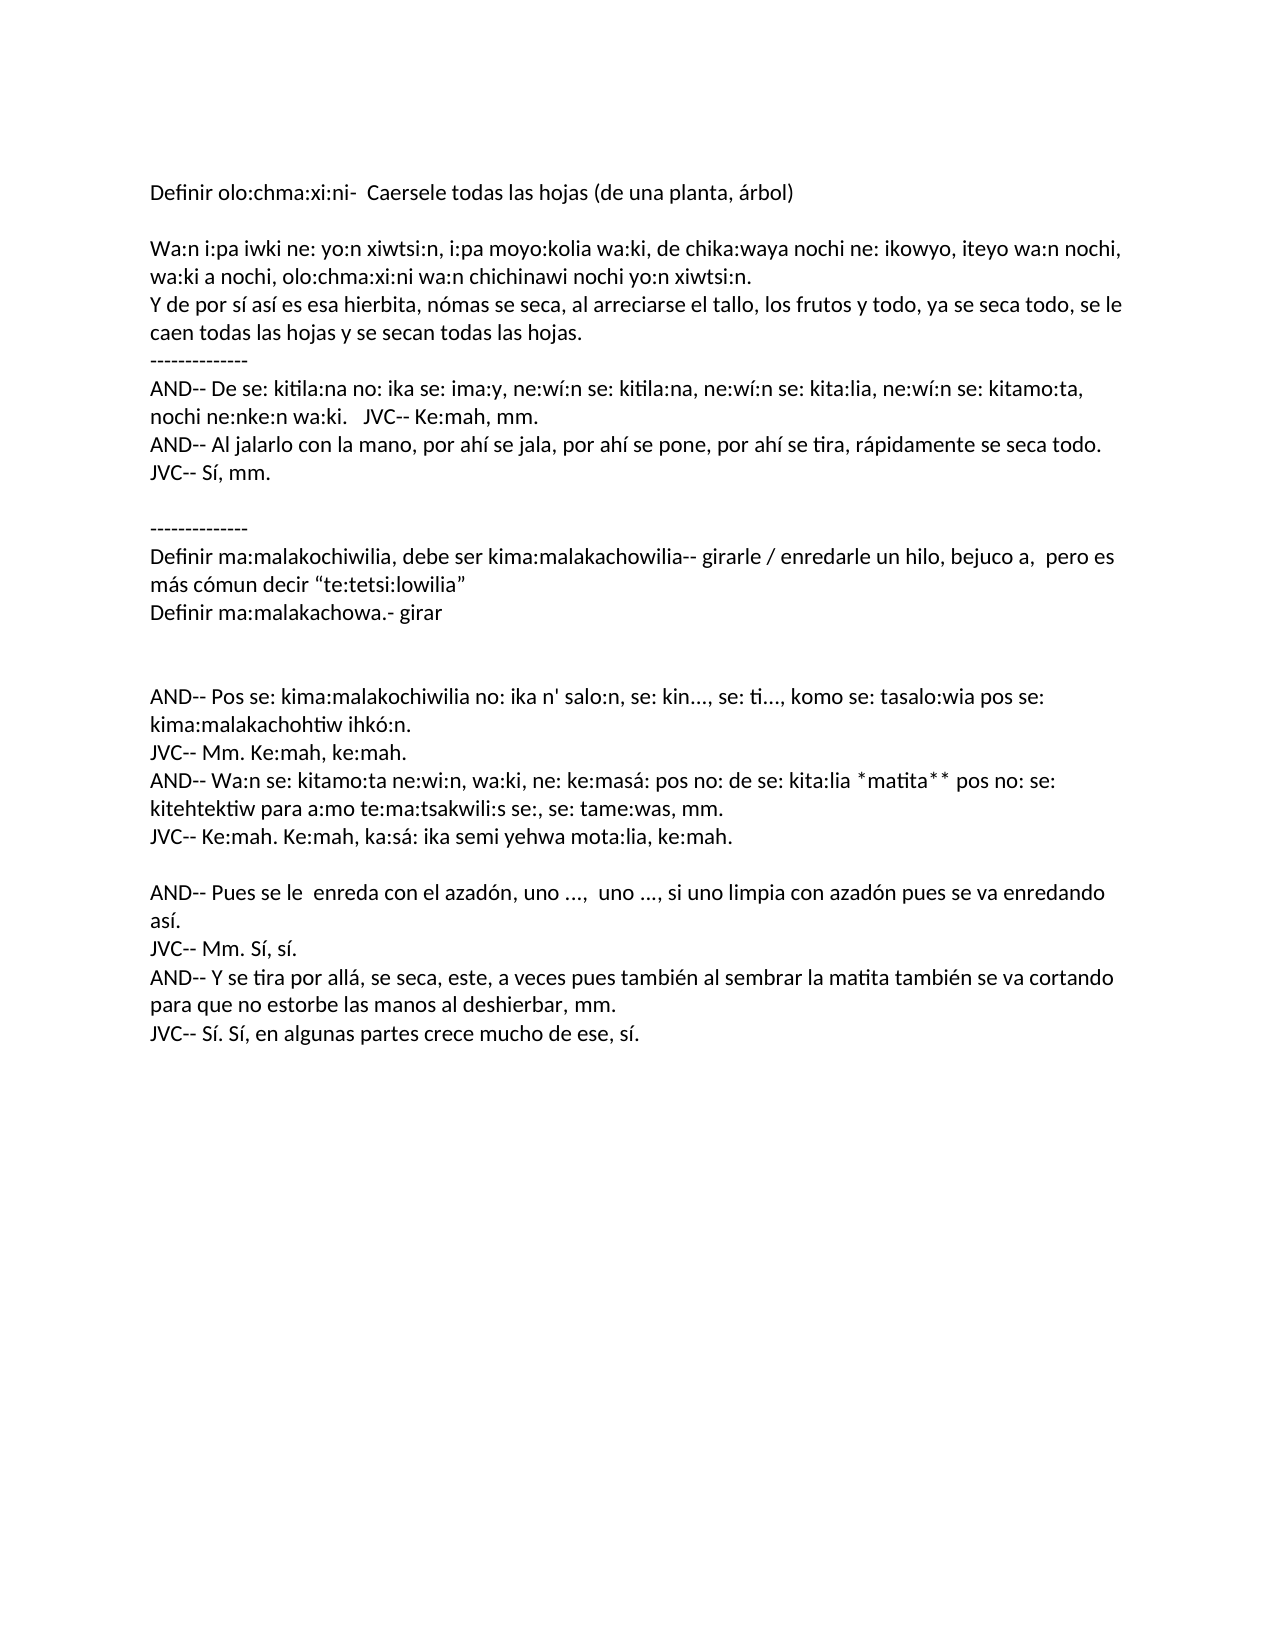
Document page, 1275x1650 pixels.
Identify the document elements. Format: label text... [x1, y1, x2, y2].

text -------------- [150, 514, 1125, 542]
text Definir ma:malakochiwilia, debe ser kima:malakachowilia-- girarle / enredarle un hilo, bejuco a, pero es más cómun decir “te:tetsi:lowilia” [150, 542, 1125, 598]
text AND-- Pos se: kima:malakochiwilia no: ika n' salo:n, se: kin..., se: ti..., komo se: tasalo:wia pos se: kima:malakachohtiw ihkó:n. [150, 682, 1125, 738]
text -------------- [150, 346, 1125, 374]
text AND-- Wa:n se: kitamo:ta ne:wi:n, wa:ki, ne: ke:masá: pos no: de se: kita:lia *matita** pos no: se: kitehtektiw para a:mo te:ma:tsakwili:s se:, se: tame:was, mm. [150, 766, 1125, 822]
text AND-- Pues se le enreda con el azadón, uno ..., uno ..., si uno limpia con azadón pues se va enredando así. [150, 878, 1125, 934]
text AND-- Y se tira por allá, se seca, este, a veces pues también al sembrar la matita también se va cortando para que no estorbe las manos al deshierbar, mm. [150, 963, 1125, 1019]
text Definir olo:chma:xi:ni- Caersele todas las hojas (de una planta, árbol) [150, 178, 1125, 206]
text AND-- De se: kitila:na no: ika se: ima:y, ne:wí:n se: kitila:na, ne:wí:n se: kita:lia, ne:wí:n se: kitamo:ta, nochi ne:nke:n wa:ki. JVC-- Ke:mah, mm. [150, 374, 1125, 430]
text JVC-- Mm. Ke:mah, ke:mah. [150, 738, 1125, 766]
text JVC-- Mm. Sí, sí. [150, 934, 1125, 963]
text JVC-- Ke:mah. Ke:mah, ka:sá: ika semi yehwa mota:lia, ke:mah. [150, 822, 1125, 851]
text Definir ma:malakachowa.- girar [150, 598, 1125, 626]
text Wa:n i:pa iwki ne: yo:n xiwtsi:n, i:pa moyo:kolia wa:ki, de chika:waya nochi ne: ikowyo, iteyo wa:n nochi, wa:ki a nochi, olo:chma:xi:ni wa:n chichinawi nochi yo:n xiwtsi:n. [150, 234, 1125, 290]
text Y de por sí así es esa hierbita, nómas se seca, al arreciarse el tallo, los frutos y todo, ya se seca todo, se le caen todas las hojas y se secan todas las hojas. [150, 290, 1125, 346]
text JVC-- Sí. Sí, en algunas partes crece mucho de ese, sí. [150, 1019, 1125, 1047]
text AND-- Al jalarlo con la mano, por ahí se jala, por ahí se pone, por ahí se tira, rápidamente se seca todo. JVC-- Sí, mm. [150, 430, 1125, 486]
